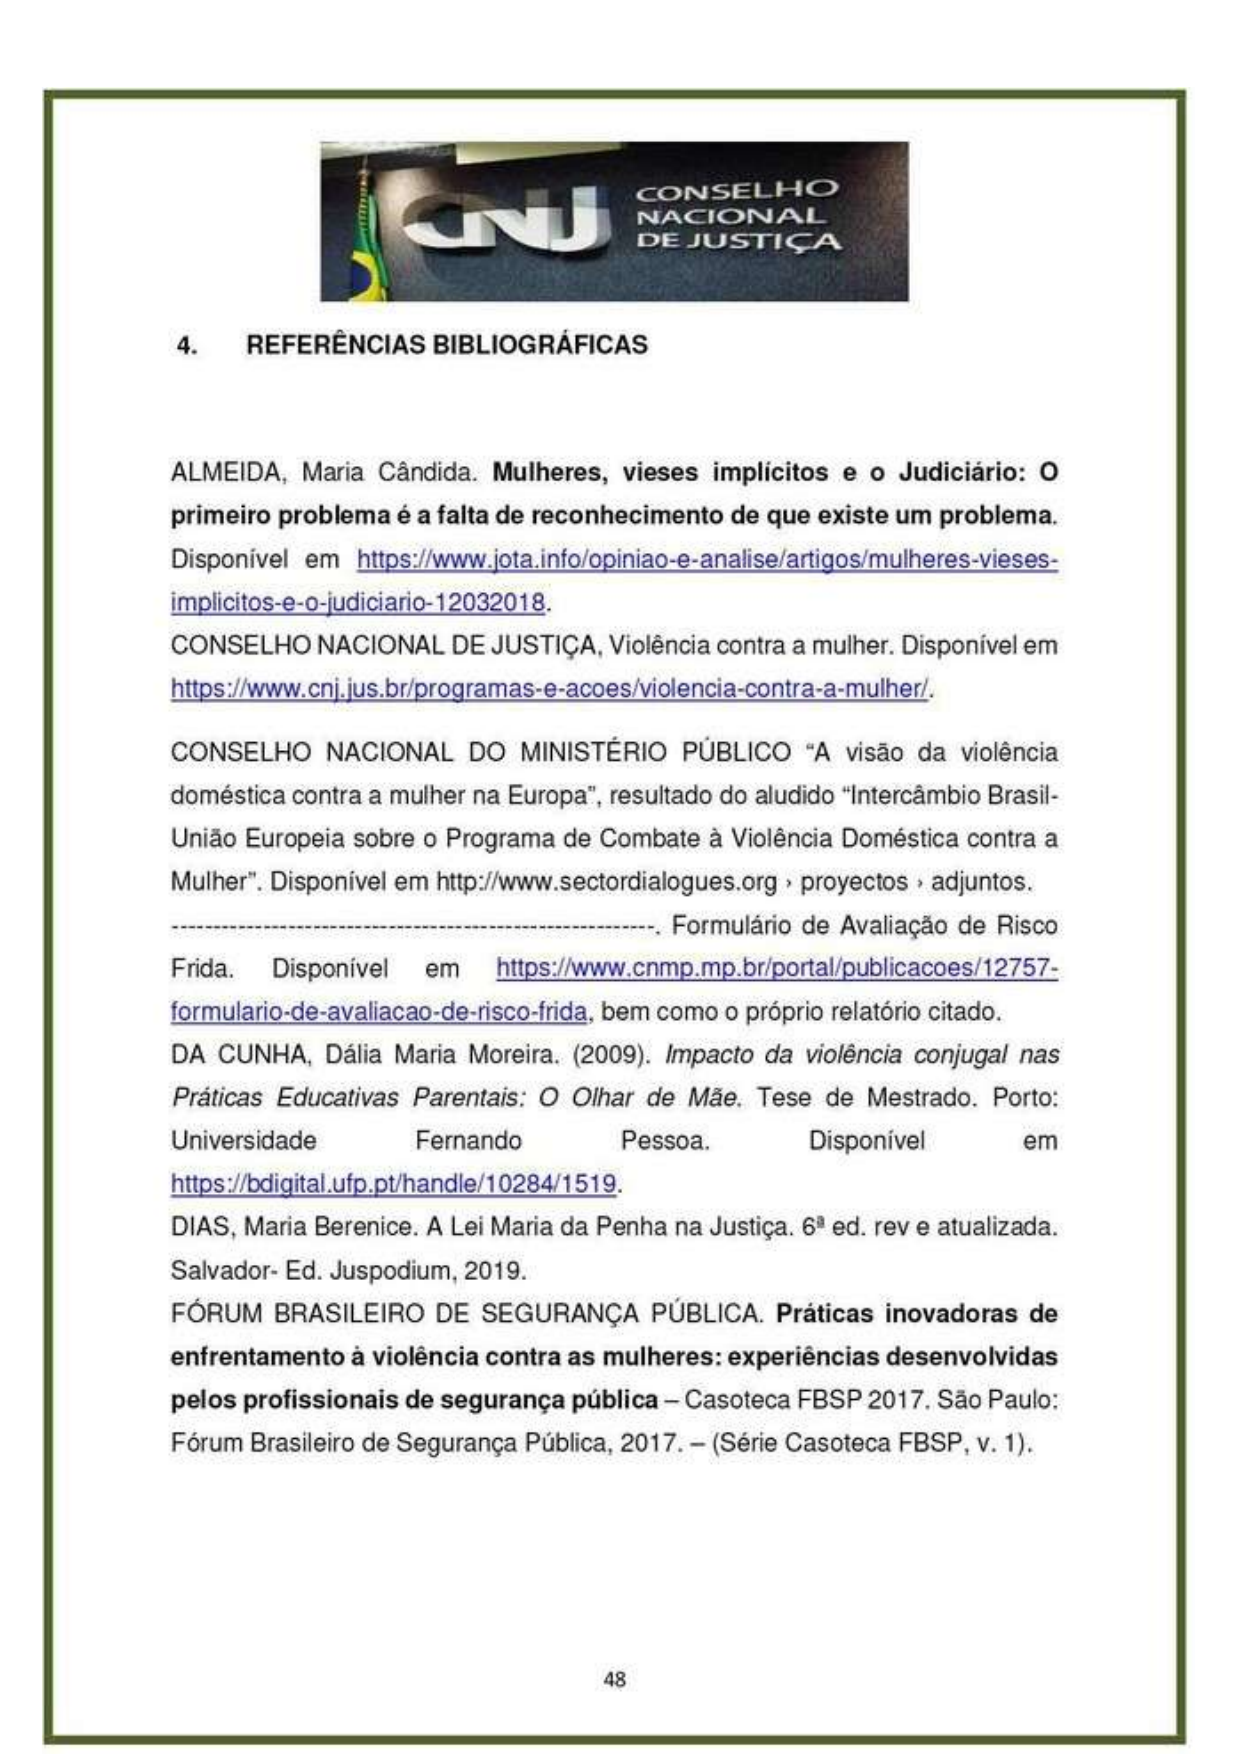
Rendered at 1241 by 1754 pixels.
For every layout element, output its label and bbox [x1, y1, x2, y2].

picture [41, 87, 1196, 1754]
